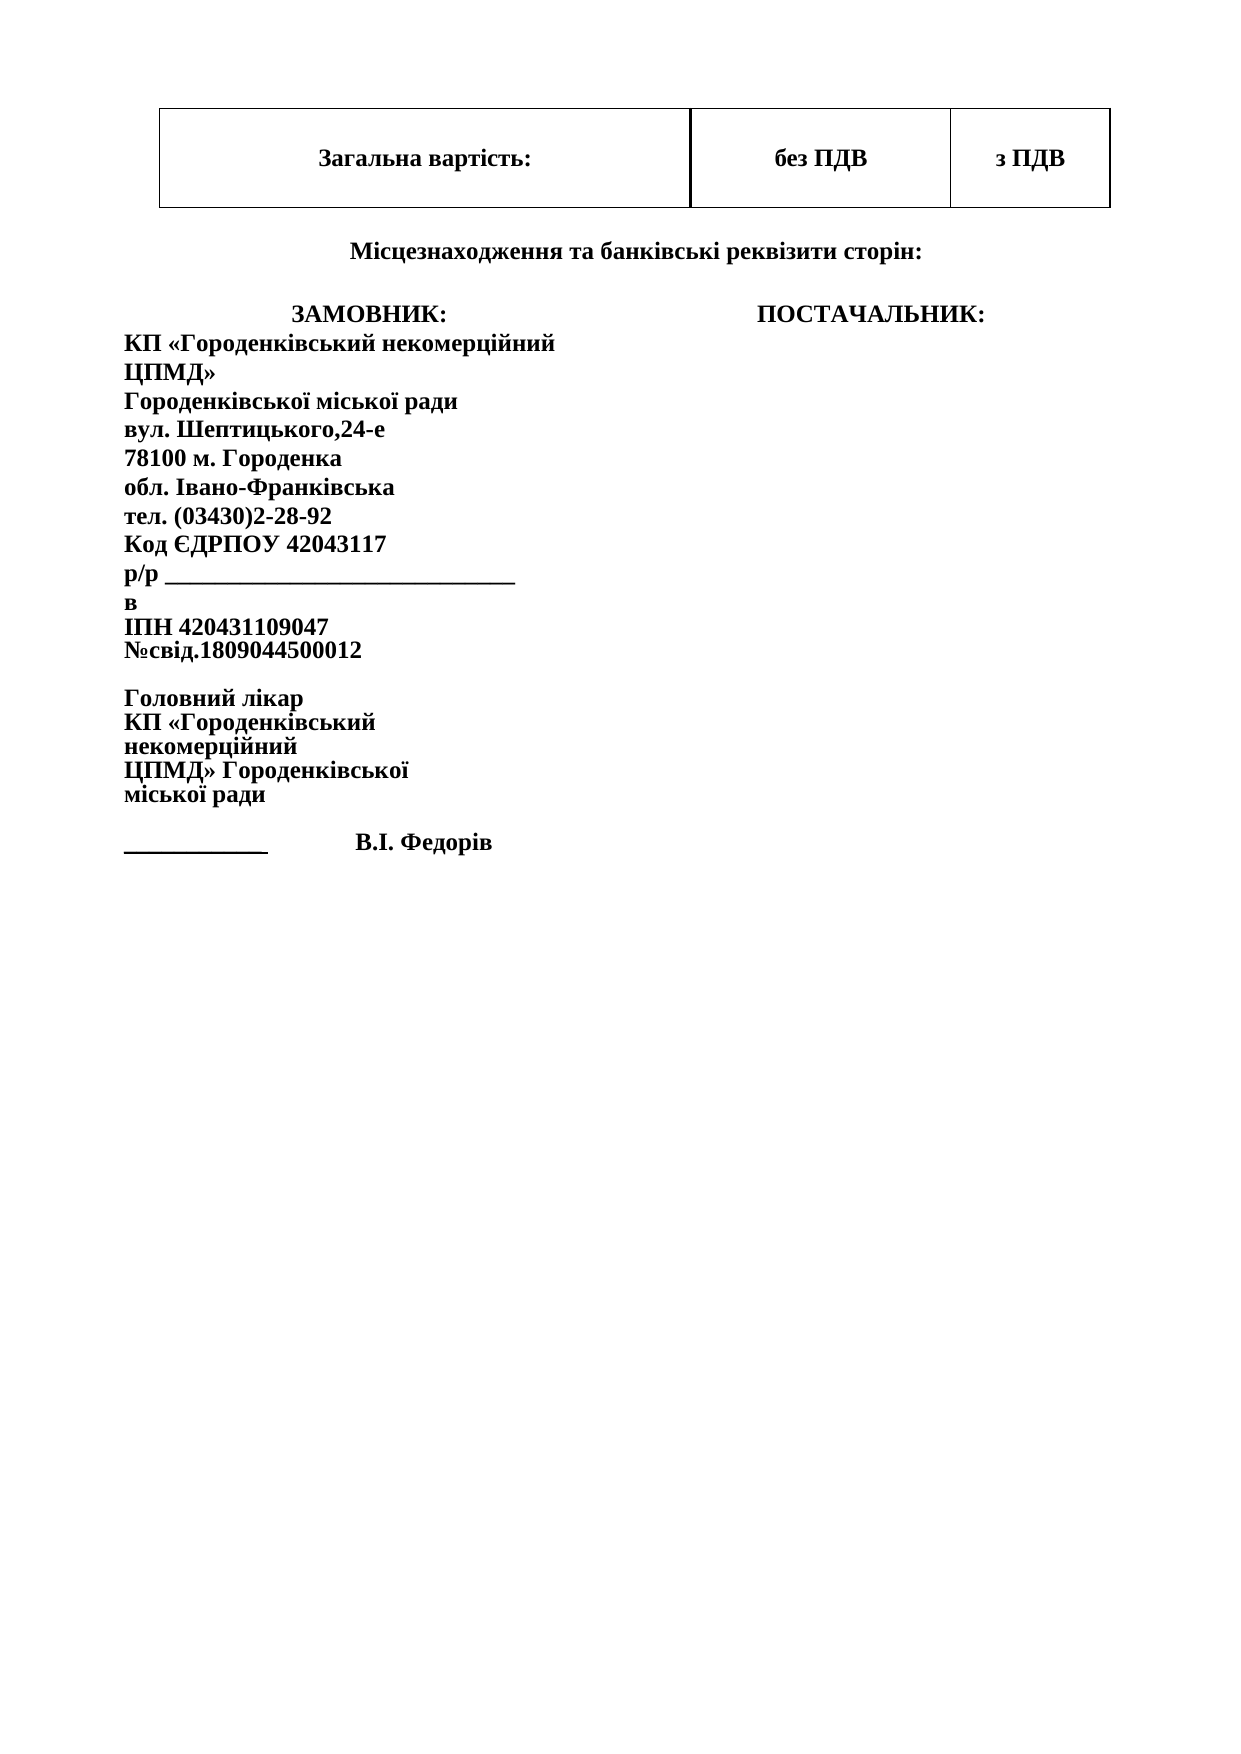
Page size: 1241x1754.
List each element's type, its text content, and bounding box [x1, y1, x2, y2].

table_header ПОСТАЧАЛЬНИК: [620, 294, 1122, 861]
table_cell з ПДВ [951, 109, 1109, 207]
table_header ЗАМОВНИК: КП «Городенківський некомерційний ЦПМД» Городенківської міської ради вул. Шептицького,24-е 78100 м. Городенка обл. Івано-Франківська тел. (03430)2-28-92 Код ЄДРПОУ 42043117 р/р ____________________________ в ІПН 420431109047 №свід.1809044500012 Головний лікар КП «Городенківський некомерційний ЦПМД» Городенківської міської ради ___________ В.І. Федорів [118, 294, 620, 861]
table_cell без ПДВ [692, 109, 950, 207]
text Місцезнаходження та банківські реквізити сторін: [118, 236, 1154, 265]
table_cell Загальна вартість: [160, 109, 689, 207]
